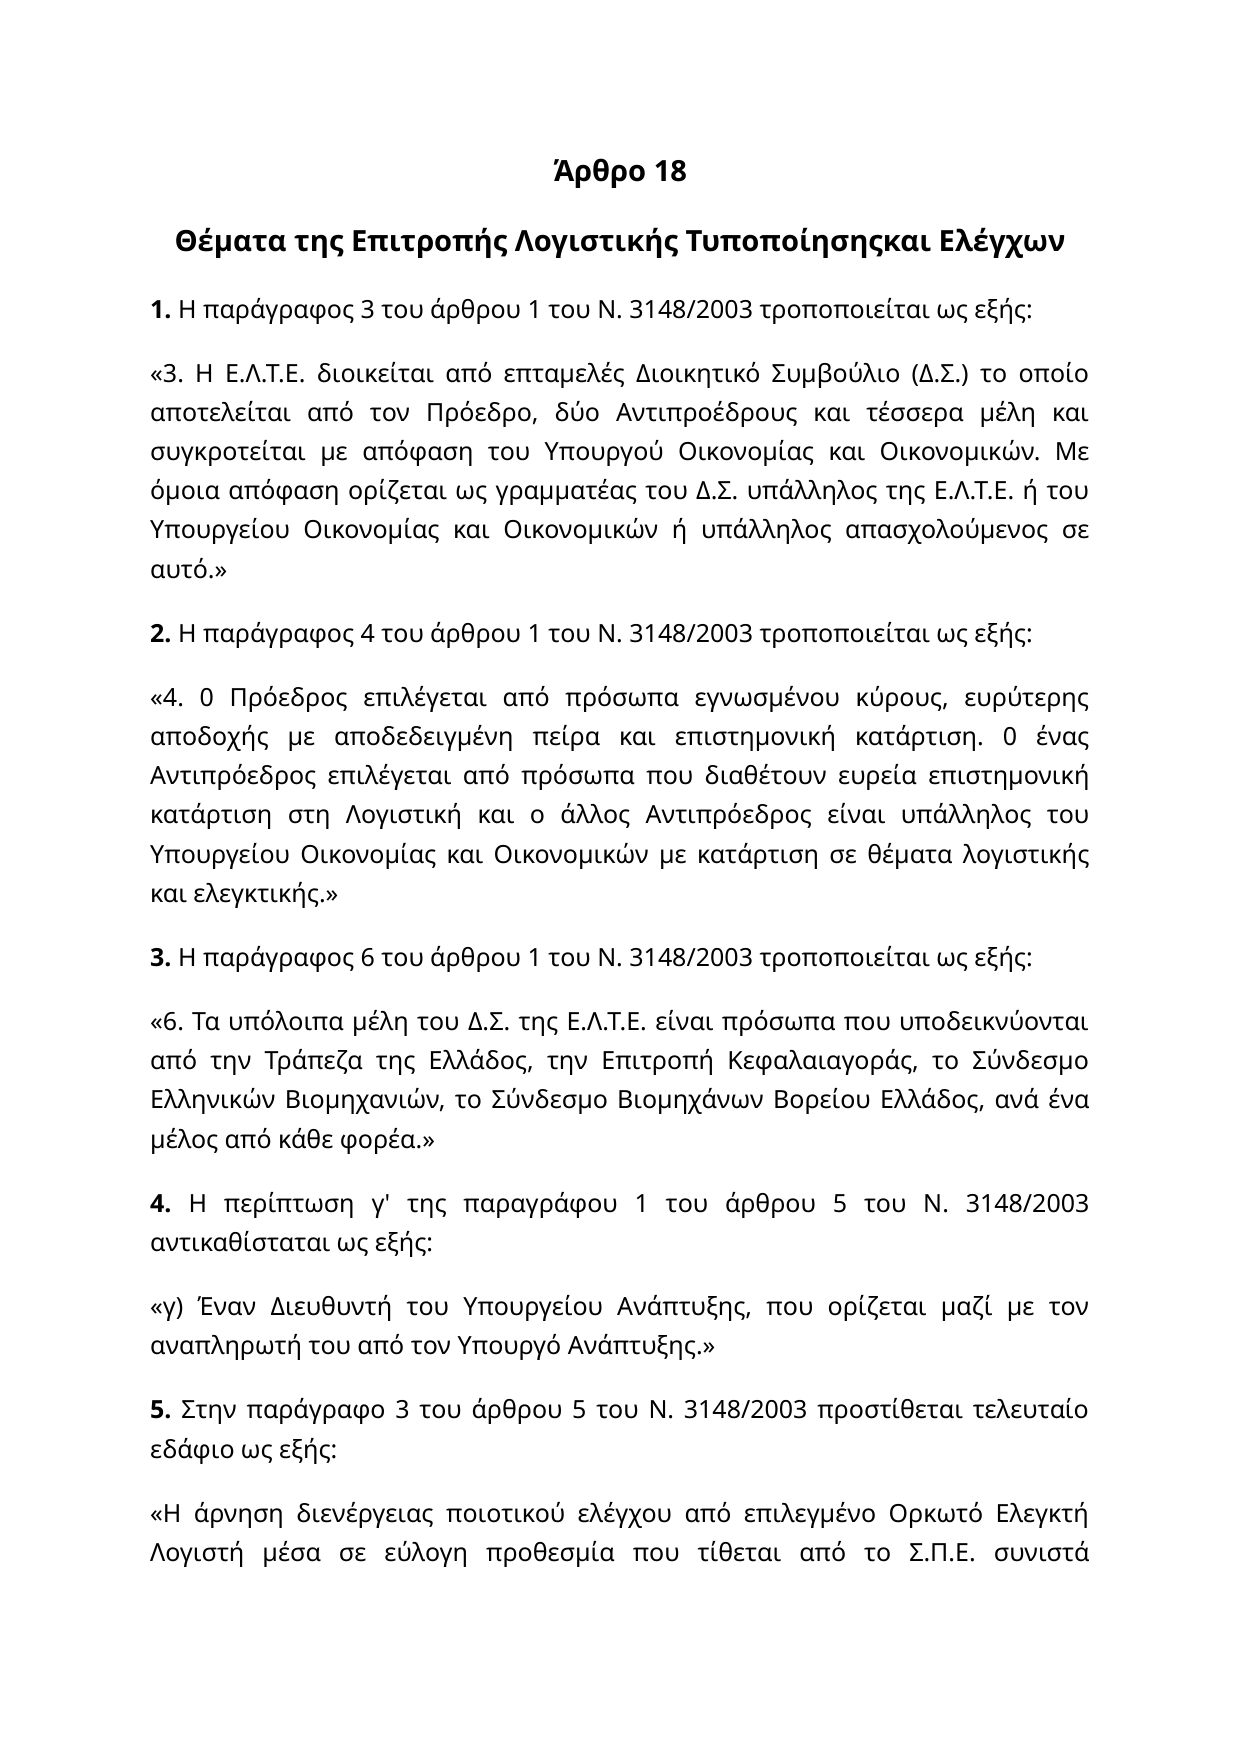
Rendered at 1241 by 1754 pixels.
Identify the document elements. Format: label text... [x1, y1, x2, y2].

text 2. Η παράγραφος 4 του άρθρου 1 του Ν. 3148/2003 τροποποιείται ως εξής: [150, 615, 1090, 649]
text «4. 0 Πρόεδρος επιλέγεται από πρόσωπα εγνωσμένου κύρους, ευρύτερης αποδοχής με αποδεδειγμένη πείρα και επιστημονική κατάρτιση. 0 ένας Αντιπρόεδρος επιλέγεται από πρόσωπα που διαθέτουν ευρεία επιστημονική κατάρτιση στη Λογιστική και ο άλλος Αντιπρόεδρος είναι υπάλληλος του Υπουργείου Οικονομίας και Οικονομικών με κατάρτιση σε θέματα λογιστικής και ελεγκτικής.» [150, 679, 1090, 909]
text «6. Τα υπόλοιπα μέλη του Δ.Σ. της Ε.Λ.Τ.Ε. είναι πρόσωπα που υποδεικνύονται από την Τράπεζα της Ελλάδος, την Επιτροπή Κεφαλαιαγοράς, το Σύνδεσμο Ελληνικών Βιομηχανιών, το Σύνδεσμο Βιομηχάνων Βορείου Ελλάδος, ανά ένα μέλος από κάθε φορέα.» [150, 1004, 1090, 1155]
text «Η άρνηση διενέργειας ποιοτικού ελέγχου από επιλεγμένο Ορκωτό Ελεγκτή Λογιστή μέσα σε εύλογη προθεσμία που τίθεται από το Σ.Π.Ε. συνιστά [150, 1495, 1090, 1569]
text 3. Η παράγραφος 6 του άρθρου 1 του Ν. 3148/2003 τροποποιείται ως εξής: [150, 939, 1090, 974]
text «3. Η Ε.Λ.Τ.Ε. διοικείται από επταμελές Διοικητικό Συμβούλιο (Δ.Σ.) το οποίο αποτελείται από τον Πρόεδρο, δύο Αντιπροέδρους και τέσσερα μέλη και συγκροτείται με απόφαση του Υπουργού Οικονομίας και Οικονομικών. Με όμοια απόφαση ορίζεται ως γραμματέας του Δ.Σ. υπάλληλος της Ε.Λ.Τ.Ε. ή του Υπουργείου Οικονομίας και Οικονομικών ή υπάλληλος απασχολούμενος σε αυτό.» [150, 355, 1090, 585]
text «γ) Έναν Διευθυντή του Υπουργείου Ανάπτυξης, που ορίζεται μαζί με τον αναπληρωτή του από τον Υπουργό Ανάπτυξης.» [150, 1289, 1090, 1362]
text 1. Η παράγραφος 3 του άρθρου 1 του Ν. 3148/2003 τροποποιείται ως εξής: [150, 291, 1090, 325]
subtitle Θέματα της Επιτροπής Λογιστικής Τυποποίησηςκαι Ελέγχων [150, 221, 1090, 260]
text 5. Στην παράγραφο 3 του άρθρου 5 του Ν. 3148/2003 προστίθεται τελευταίο εδάφιο ως εξής: [150, 1392, 1090, 1465]
text 4. Η περίπτωση γ' της παραγράφου 1 του άρθρου 5 του Ν. 3148/2003 αντικαθίσταται ως εξής: [150, 1185, 1090, 1259]
subtitle Άρθρο 18 [150, 150, 1090, 190]
